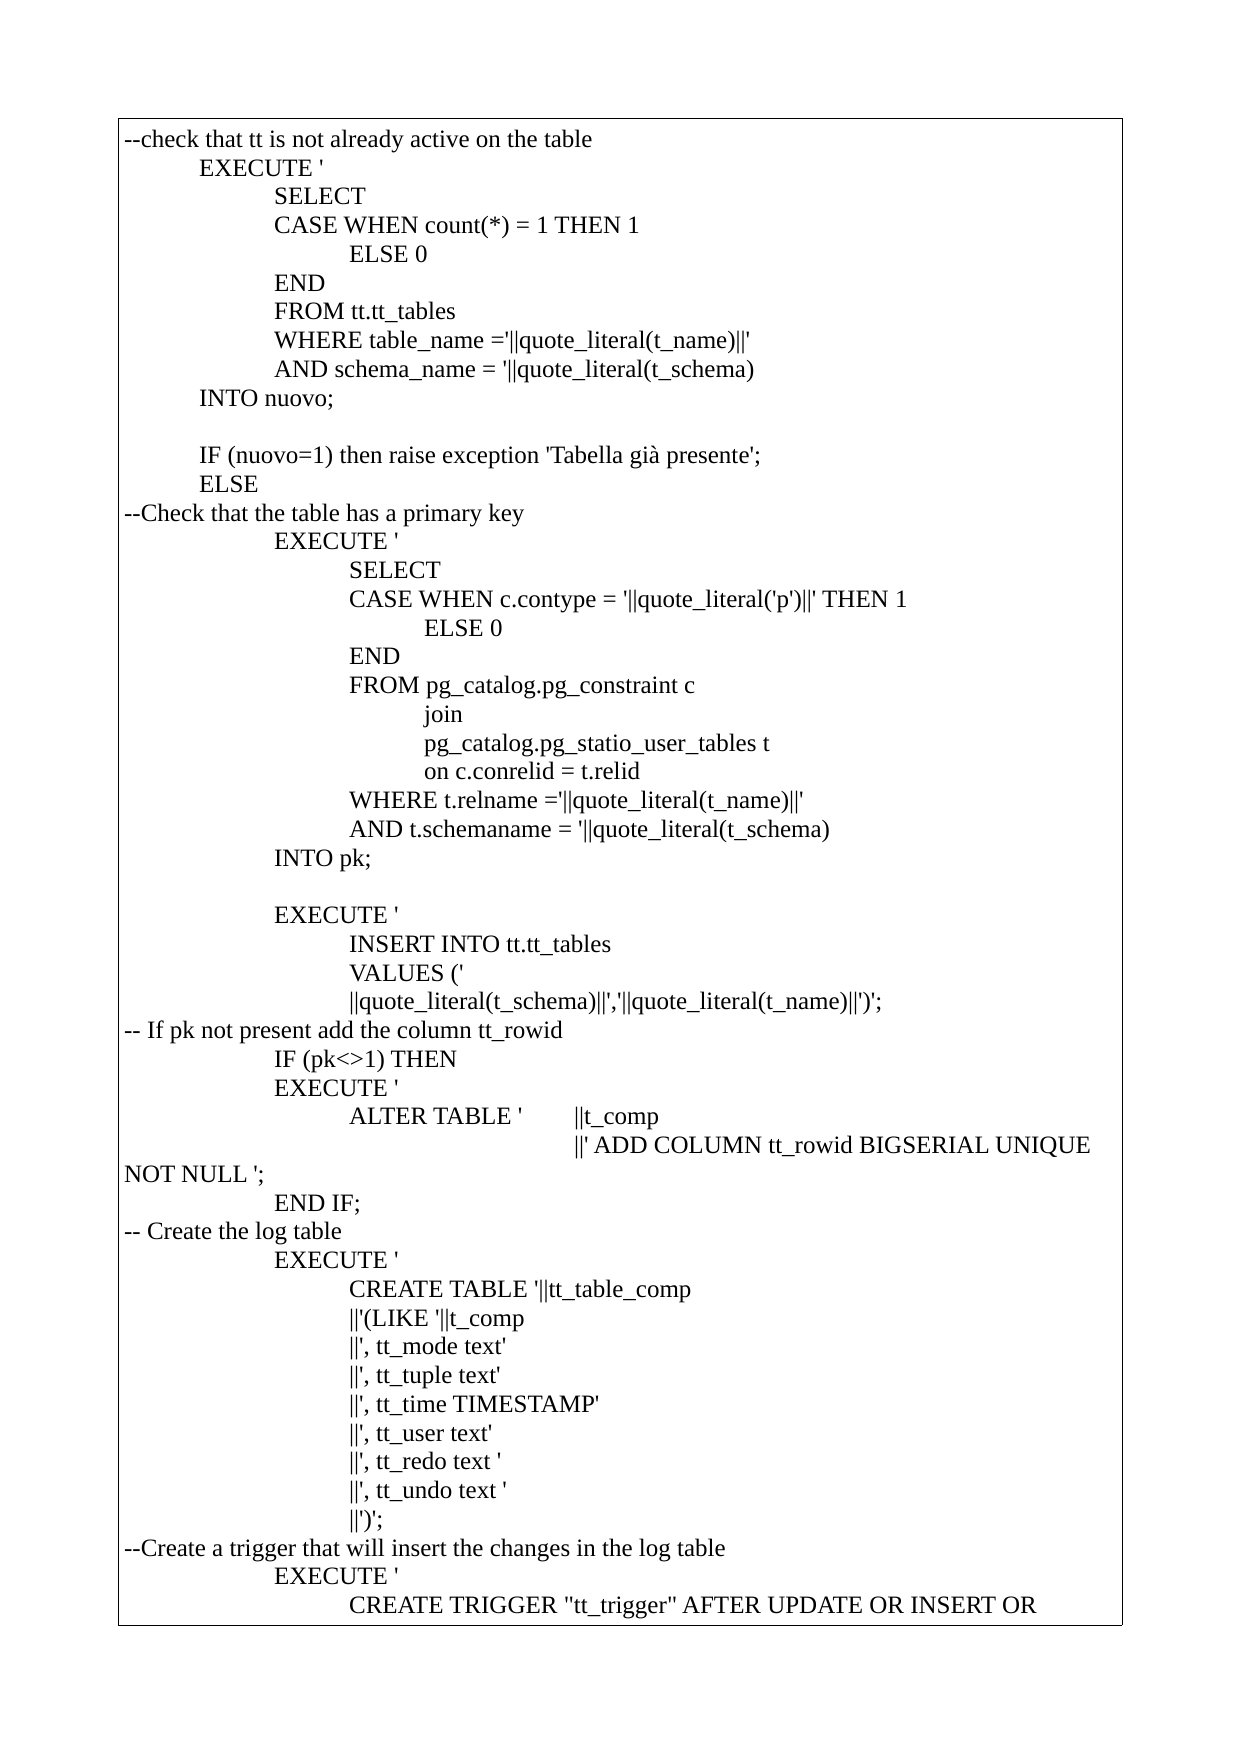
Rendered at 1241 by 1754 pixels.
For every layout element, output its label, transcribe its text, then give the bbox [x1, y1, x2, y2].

table_header --check that tt is not already active on the table EXECUTE ' SELECT CASE WHEN count(*) = 1 THEN 1 ELSE 0 END FROM tt.tt_tables WHERE table_name ='||quote_literal(t_name)||' AND schema_name = '||quote_literal(t_schema) INTO nuovo; IF (nuovo=1) then raise exception 'Tabella già presente'; ELSE --Check that the table has a primary key EXECUTE ' SELECT CASE WHEN c.contype = '||quote_literal('p')||' THEN 1 ELSE 0 END FROM pg_catalog.pg_constraint c join pg_catalog.pg_statio_user_tables t on c.conrelid = t.relid WHERE t.relname ='||quote_literal(t_name)||' AND t.schemaname = '||quote_literal(t_schema) INTO pk; EXECUTE ' INSERT INTO tt.tt_tables VALUES (' ||quote_literal(t_schema)||','||quote_literal(t_name)||')'; -- If pk not present add the column tt_rowid IF (pk<>1) THEN EXECUTE ' ALTER TABLE ' ||t_comp ||' ADD COLUMN tt_rowid BIGSERIAL UNIQUE NOT NULL '; END IF; -- Create the log table EXECUTE ' CREATE TABLE '||tt_table_comp ||'(LIKE '||t_comp ||', tt_mode text' ||', tt_tuple text' ||', tt_time TIMESTAMP' ||', tt_user text' ||', tt_redo text ' ||', tt_undo text ' ||')'; --Create a trigger that will insert the changes in the log table EXECUTE ' CREATE TRIGGER "tt_trigger" AFTER UPDATE OR INSERT OR [119, 119, 1122, 1625]
